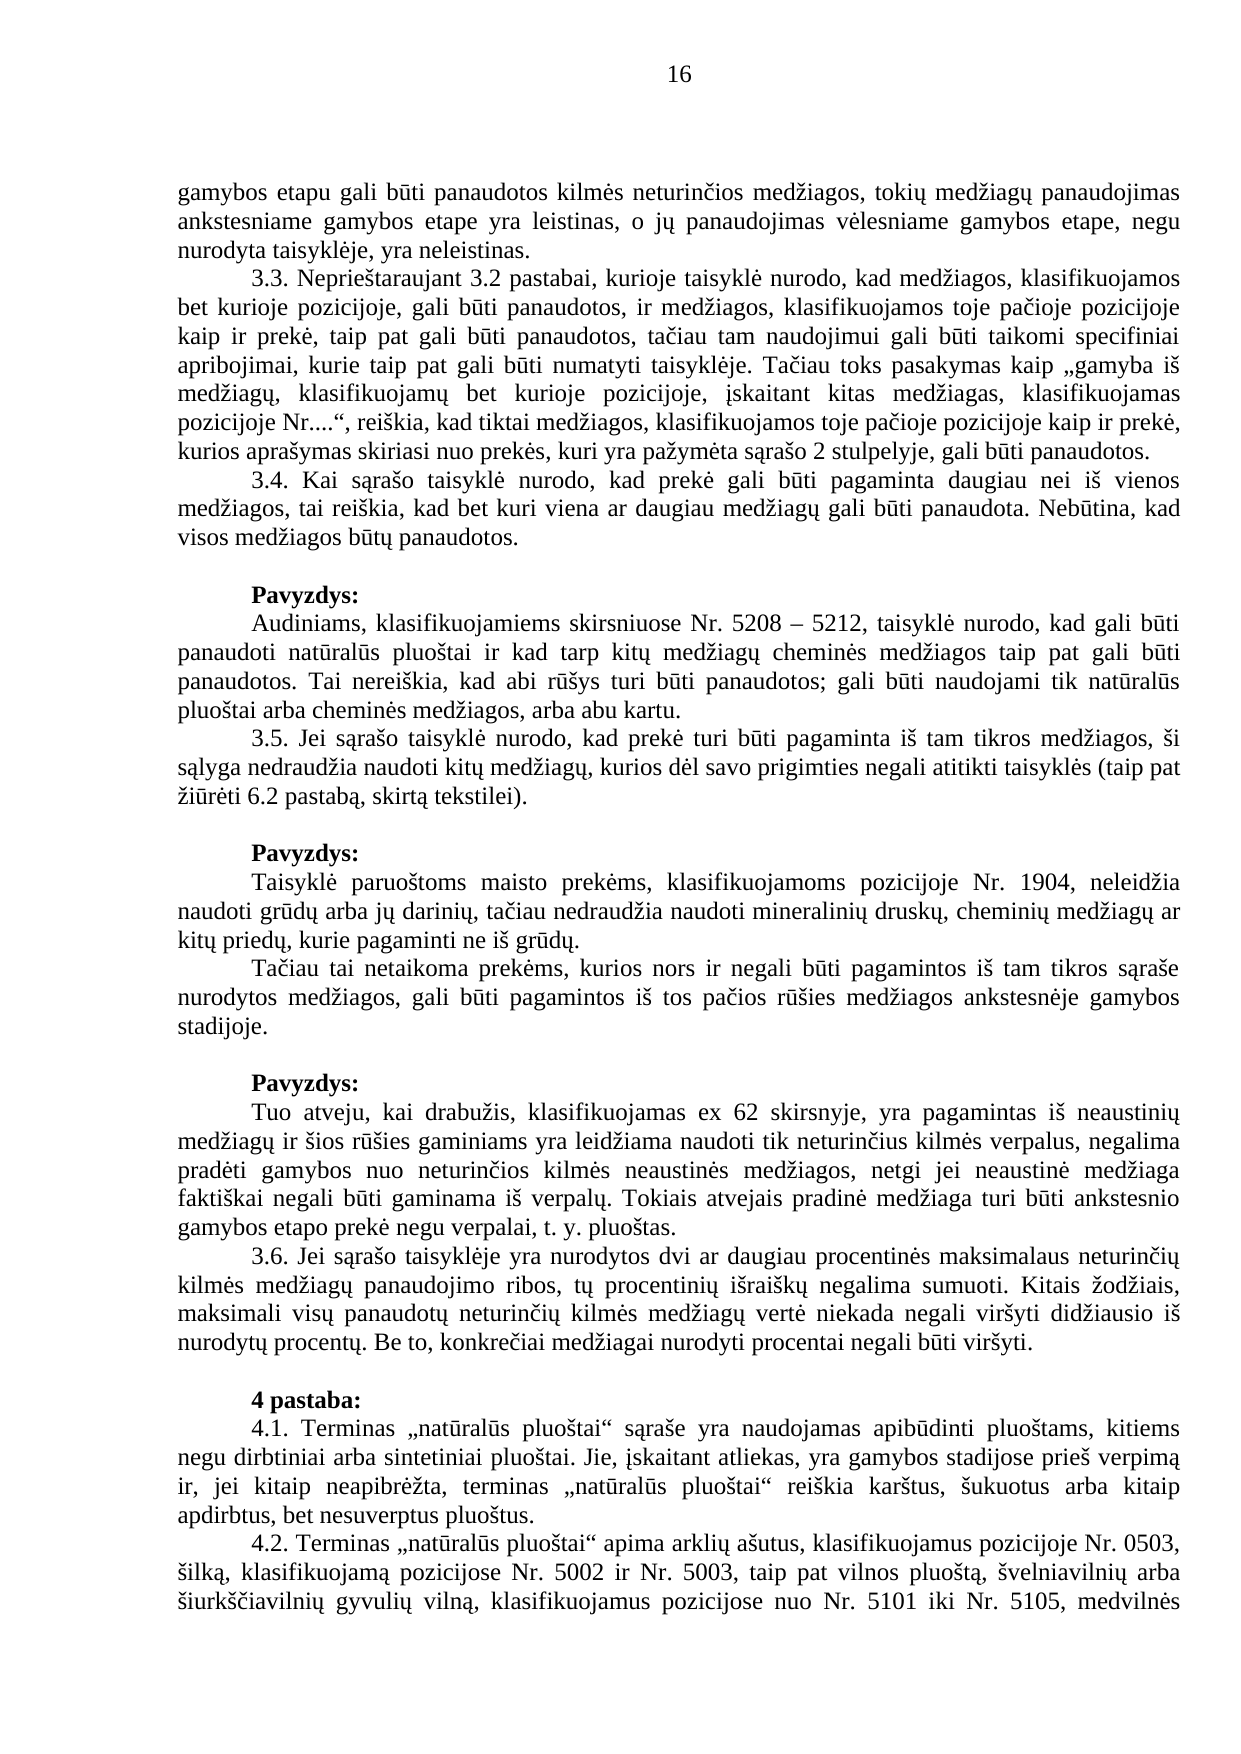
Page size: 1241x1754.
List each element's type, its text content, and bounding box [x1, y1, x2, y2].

text 3.6. Jei sąrašo taisyklėje yra nurodytos dvi ar daugiau procentinės maksimalaus neturinčių kilmės medžiagų panaudojimo ribos, tų procentinių išraiškų negalima sumuoti. Kitais žodžiais, maksimali visų panaudotų neturinčių kilmės medžiagų vertė niekada negali viršyti didžiausio iš nurodytų procentų. Be to, konkrečiai medžiagai nurodyti procentai negali būti viršyti. [177, 1241, 1181, 1356]
text 4.2. Terminas „natūralūs pluoštai“ apima arklių ašutus, klasifikuojamus pozicijoje Nr. 0503, šilką, klasifikuojamą pozicijose Nr. 5002 ir Nr. 5003, taip pat vilnos pluoštą, švelniavilnių arba šiurkščiavilnių gyvulių vilną, klasifikuojamus pozicijose nuo Nr. 5101 iki Nr. 5105, medvilnės [177, 1528, 1181, 1615]
text Pavyzdys: [177, 1068, 1181, 1097]
text 4.1. Terminas „natūralūs pluoštai“ sąraše yra naudojamas apibūdinti pluoštams, kitiems negu dirbtiniai arba sintetiniai pluoštai. Jie, įskaitant atliekas, yra gamybos stadijose prieš verpimą ir, jei kitaip neapibrėžta, terminas „natūralūs pluoštai“ reiškia karštus, šukuotus arba kitaip apdirbtus, bet nesuverptus pluoštus. [177, 1413, 1181, 1528]
text 3.3. Neprieštaraujant 3.2 pastabai, kurioje taisyklė nurodo, kad medžiagos, klasifikuojamos bet kurioje pozicijoje, gali būti panaudotos, ir medžiagos, klasifikuojamos toje pačioje pozicijoje kaip ir prekė, taip pat gali būti panaudotos, tačiau tam naudojimui gali būti taikomi specifiniai apribojimai, kurie taip pat gali būti numatyti taisyklėje. Tačiau toks pasakymas kaip „gamyba iš medžiagų, klasifikuojamų bet kurioje pozicijoje, įskaitant kitas medžiagas, klasifikuojamas pozicijoje Nr....“, reiškia, kad tiktai medžiagos, klasifikuojamos toje pačioje pozicijoje kaip ir prekė, kurios aprašymas skiriasi nuo prekės, kuri yra pažymėta sąrašo 2 stulpelyje, gali būti panaudotos. [177, 263, 1181, 465]
text Audiniams, klasifikuojamiems skirsniuose Nr. 5208 – 5212, taisyklė nurodo, kad gali būti panaudoti natūralūs pluoštai ir kad tarp kitų medžiagų cheminės medžiagos taip pat gali būti panaudotos. Tai nereiškia, kad abi rūšys turi būti panaudotos; gali būti naudojami tik natūralūs pluoštai arba cheminės medžiagos, arba abu kartu. [177, 608, 1181, 723]
text Tačiau tai netaikoma prekėms, kurios nors ir negali būti pagamintos iš tam tikros sąraše nurodytos medžiagos, gali būti pagamintos iš tos pačios rūšies medžiagos ankstesnėje gamybos stadijoje. [177, 953, 1181, 1040]
text Taisyklė paruoštoms maisto prekėms, klasifikuojamoms pozicijoje Nr. 1904, neleidžia naudoti grūdų arba jų darinių, tačiau nedraudžia naudoti mineralinių druskų, cheminių medžiagų ar kitų priedų, kurie pagaminti ne iš grūdų. [177, 867, 1181, 953]
text 3.4. Kai sąrašo taisyklė nurodo, kad prekė gali būti pagaminta daugiau nei iš vienos medžiagos, tai reiškia, kad bet kuri viena ar daugiau medžiagų gali būti panaudota. Nebūtina, kad visos medžiagos būtų panaudotos. [177, 465, 1181, 551]
text Pavyzdys: [177, 580, 1181, 608]
text 4 pastaba: [177, 1385, 1181, 1413]
text 3.5. Jei sąrašo taisyklė nurodo, kad prekė turi būti pagaminta iš tam tikros medžiagos, ši sąlyga nedraudžia naudoti kitų medžiagų, kurios dėl savo prigimties negali atitikti taisyklės (taip pat žiūrėti 6.2 pastabą, skirtą tekstilei). [177, 723, 1181, 810]
text Tuo atveju, kai drabužis, klasifikuojamas ex 62 skirsnyje, yra pagamintas iš neaustinių medžiagų ir šios rūšies gaminiams yra leidžiama naudoti tik neturinčius kilmės verpalus, negalima pradėti gamybos nuo neturinčios kilmės neaustinės medžiagos, netgi jei neaustinė medžiaga faktiškai negali būti gaminama iš verpalų. Tokiais atvejais pradinė medžiaga turi būti ankstesnio gamybos etapo prekė negu verpalai, t. y. pluoštas. [177, 1097, 1181, 1241]
text Pavyzdys: [177, 838, 1181, 867]
text gamybos etapu gali būti panaudotos kilmės neturinčios medžiagos, tokių medžiagų panaudojimas ankstesniame gamybos etape yra leistinas, o jų panaudojimas vėlesniame gamybos etape, negu nurodyta taisyklėje, yra neleistinas. [177, 177, 1181, 263]
